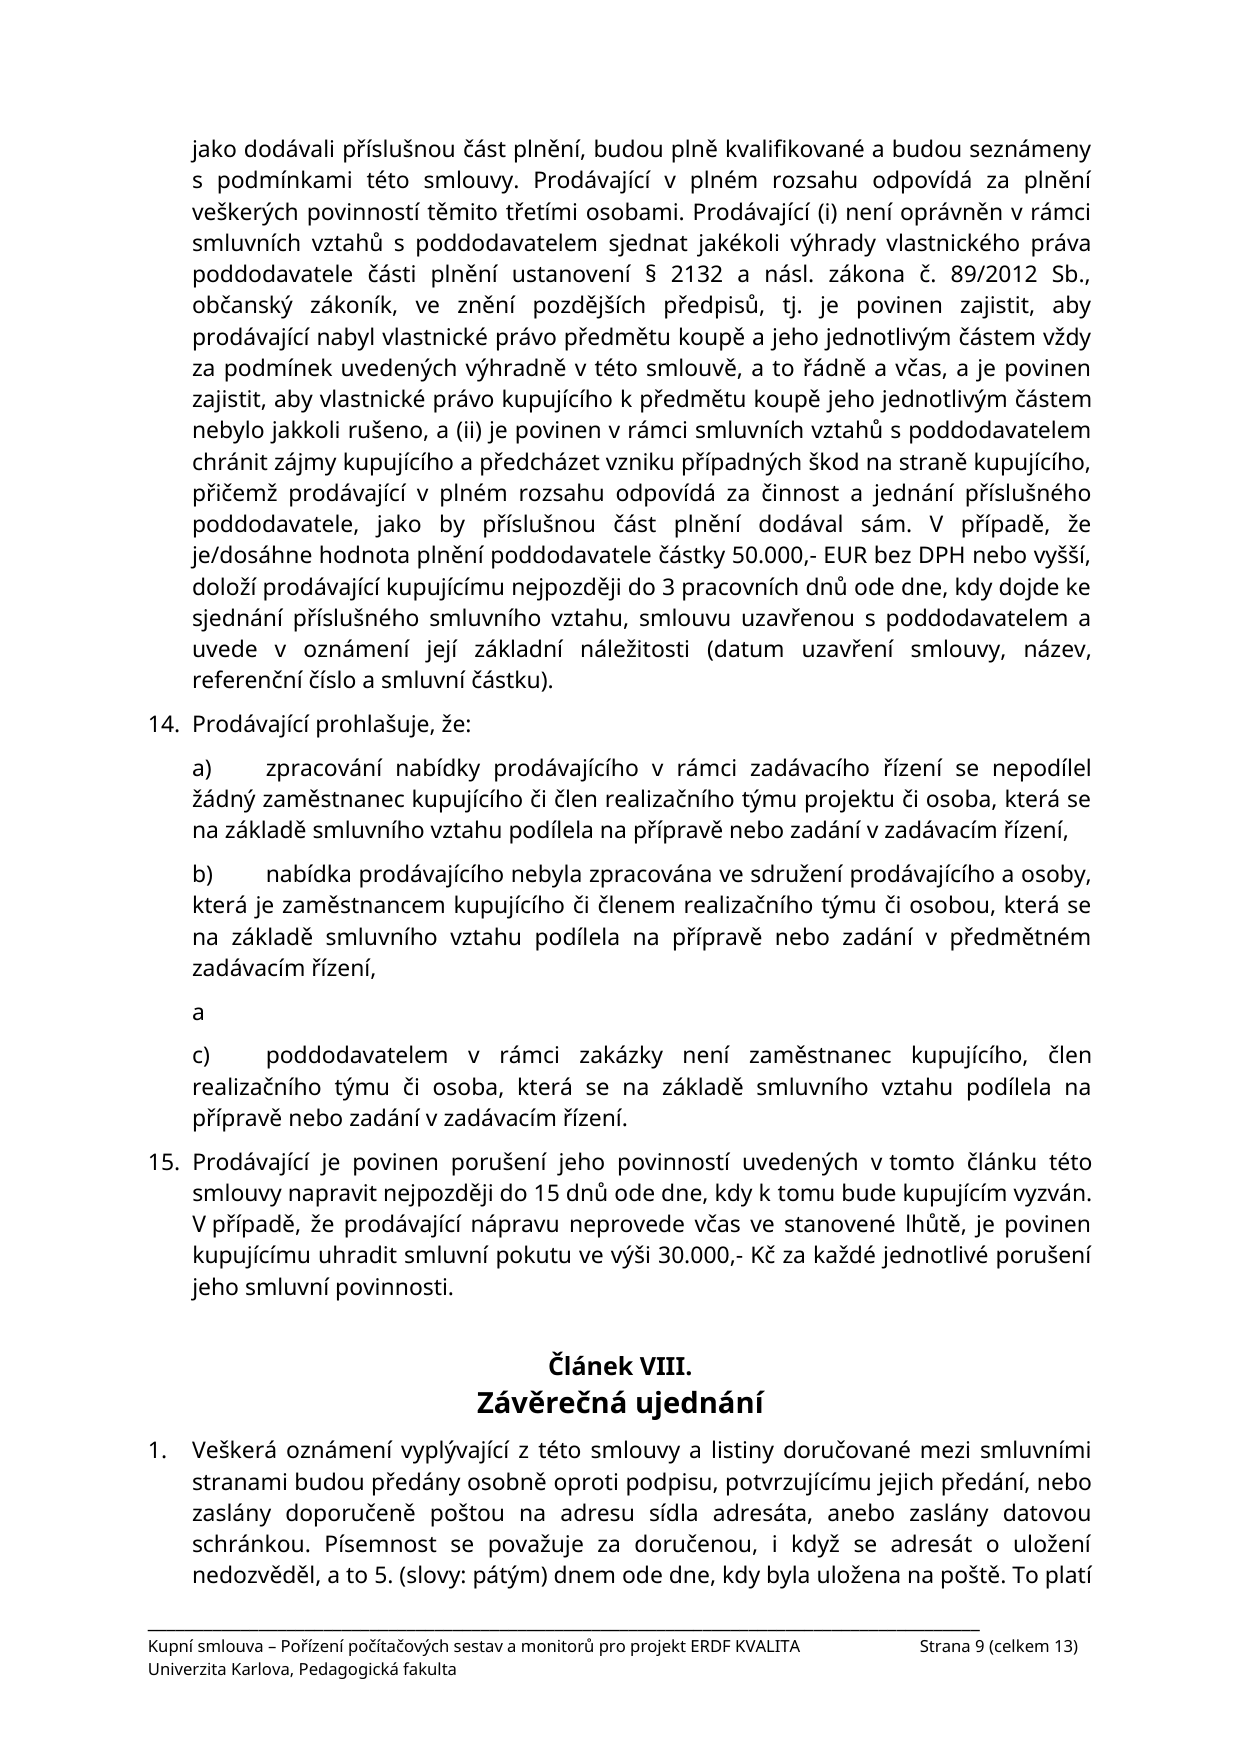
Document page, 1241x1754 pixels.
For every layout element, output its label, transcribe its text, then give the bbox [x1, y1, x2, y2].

text a [192, 995, 1093, 1027]
list jako dodávali příslušnou část plnění, budou plně kvalifikované a budou seznámeny s podmínkami této smlouvy. Prodávající v plném rozsahu odpovídá za plnění veškerých povinností těmito třetími osobami. Prodávající (i) není oprávněn v rámci smluvních vztahů s poddodavatelem sjednat jakékoli výhrady vlastnického práva poddodavatele části plnění ustanovení § 2132 a násl. zákona č. 89/2012 Sb., občanský zákoník, ve znění pozdějších předpisů, tj. je povinen zajistit, aby prodávající nabyl vlastnické právo předmětu koupě a jeho jednotlivým částem vždy za podmínek uvedených výhradně v této smlouvě, a to řádně a včas, a je povinen zajistit, aby vlastnické právo kupujícího k předmětu koupě jeho jednotlivým částem nebylo jakkoli rušeno, a (ii) je povinen v rámci smluvních vztahů s poddodavatelem chránit zájmy kupujícího a předcházet vzniku případných škod na straně kupujícího, přičemž prodávající v plném rozsahu odpovídá za činnost a jednání příslušného poddodavatele, jako by příslušnou část plnění dodával sám. V případě, že je/dosáhne hodnota plnění poddodavatele částky 50.000,- EUR bez DPH nebo vyšší, doloží prodávající kupujícímu nejpozději do 3 pracovních dnů ode dne, kdy dojde ke sjednání příslušného smluvního vztahu, smlouvu uzavřenou s poddodavatelem a uvede v oznámení její základní náležitosti (datum uzavření smlouvy, název, referenční číslo a smluvní částku). [148, 133, 1093, 695]
text a) zpracování nabídky prodávajícího v rámci zadávacího řízení se nepodílel žádný zaměstnanec kupujícího či člen realizačního týmu projektu či osoba, která se na základě smluvního vztahu podílela na přípravě nebo zadání v zadávacím řízení, [192, 752, 1093, 845]
text c) poddodavatelem v rámci zakázky není zaměstnanec kupujícího, člen realizačního týmu či osoba, která se na základě smluvního vztahu podílela na přípravě nebo zadání v zadávacím řízení. [192, 1039, 1093, 1133]
subtitle Závěrečná ujednání [148, 1382, 1093, 1422]
list Prodávající prohlašuje, že: [148, 708, 1093, 739]
text b) nabídka prodávajícího nebyla zpracována ve sdružení prodávajícího a osoby, která je zaměstnancem kupujícího či členem realizačního týmu či osobou, která se na základě smluvního vztahu podílela na přípravě nebo zadání v předmětném zadávacím řízení, [192, 858, 1093, 983]
list Prodávající je povinen porušení jeho povinností uvedených v tomto článku této smlouvy napravit nejpozději do 15 dnů ode dne, kdy k tomu bude kupujícím vyzván. V případě, že prodávající nápravu neprovede včas ve stanovené lhůtě, je povinen kupujícímu uhradit smluvní pokutu ve výši 30.000,- Kč za každé jednotlivé porušení jeho smluvní povinnosti. [148, 1145, 1093, 1302]
subtitle Článek VIII. [148, 1348, 1093, 1382]
list Veškerá oznámení vyplývající z této smlouvy a listiny doručované mezi smluvními stranami budou předány osobně oproti podpisu, potvrzujícímu jejich předání, nebo zaslány doporučeně poštou na adresu sídla adresáta, anebo zaslány datovou schránkou. Písemnost se považuje za doručenou, i když se adresát o uložení nedozvěděl, a to 5. (slovy: pátým) dnem ode dne, kdy byla uložena na poště. To platí [148, 1434, 1093, 1591]
